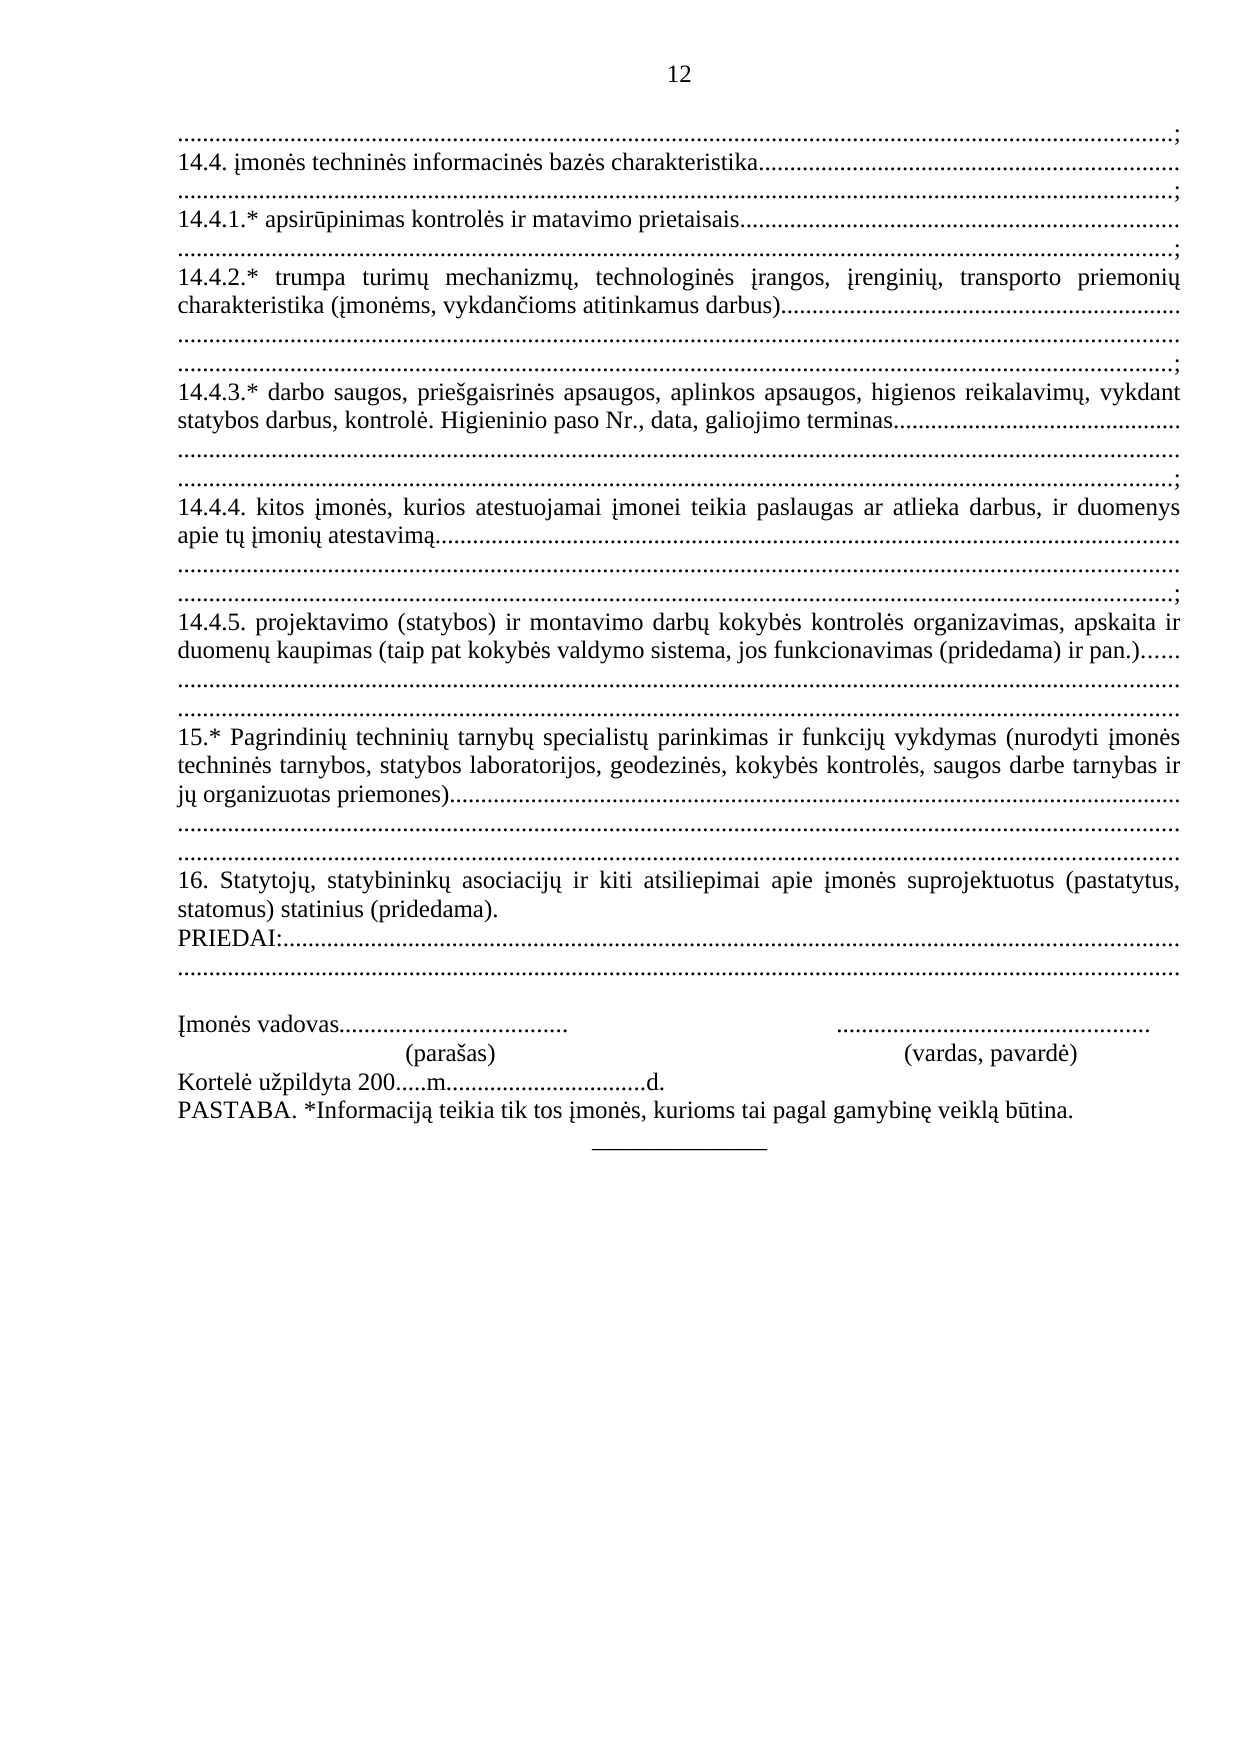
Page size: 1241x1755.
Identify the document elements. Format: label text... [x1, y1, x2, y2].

text Įmonės vadovas [177, 1009, 1181, 1038]
text ; [177, 578, 1181, 607]
text 14.4.2.* trumpa turimų mechanizmų, technologinės įrangos, įrenginių, transporto priemonių charakteristika (įmonėms, vykdančioms atitinkamus darbus) [177, 262, 1181, 319]
text (parašas) (vardas, pavardė) [177, 1038, 1181, 1067]
text PRIEDAI: [177, 923, 1181, 952]
text ; [177, 176, 1181, 204]
text ; [177, 233, 1181, 262]
text ; [177, 348, 1181, 377]
text ; [177, 118, 1181, 147]
text 14.4.4. kitos įmonės, kurios atestuojamai įmonei teikia paslaugas ar atlieka darbus, ir duomenys apie tų įmonių atestavimą [177, 492, 1181, 549]
text Kortelė užpildyta 200.....m. d. [177, 1067, 1181, 1096]
text 16. Statytojų, statybininkų asociacijų ir kiti atsiliepimai apie įmonės suprojektuotus (pastatytus, statomus) statinius (pridedama). [177, 866, 1181, 923]
text 14.4.5. projektavimo (statybos) ir montavimo darbų kokybės kontrolės organizavimas, apskaita ir duomenų kaupimas (taip pat kokybės valdymo sistema, jos funkcionavimas (pridedama) ir pan.) [177, 607, 1181, 664]
text 15.* Pagrindinių techninių tarnybų specialistų parinkimas ir funkcijų vykdymas (nurodyti įmonės techninės tarnybos, statybos laboratorijos, geodezinės, kokybės kontrolės, saugos darbe tarnybas ir jų organizuotas priemones) [177, 722, 1181, 808]
text 14.4. įmonės techninės informacinės bazės charakteristika [177, 147, 1181, 176]
text 14.4.3.* darbo saugos, priešgaisrinės apsaugos, aplinkos apsaugos, higienos reikalavimų, vykdant statybos darbus, kontrolė. Higieninio paso Nr., data, galiojimo terminas [177, 377, 1181, 434]
text PASTABA. *Informaciją teikia tik tos įmonės, kurioms tai pagal gamybinę veiklą būtina. [177, 1096, 1181, 1124]
text 14.4.1.* apsirūpinimas kontrolės ir matavimo prietaisais [177, 204, 1181, 233]
text ______________ [177, 1124, 1181, 1153]
text ; [177, 463, 1181, 492]
